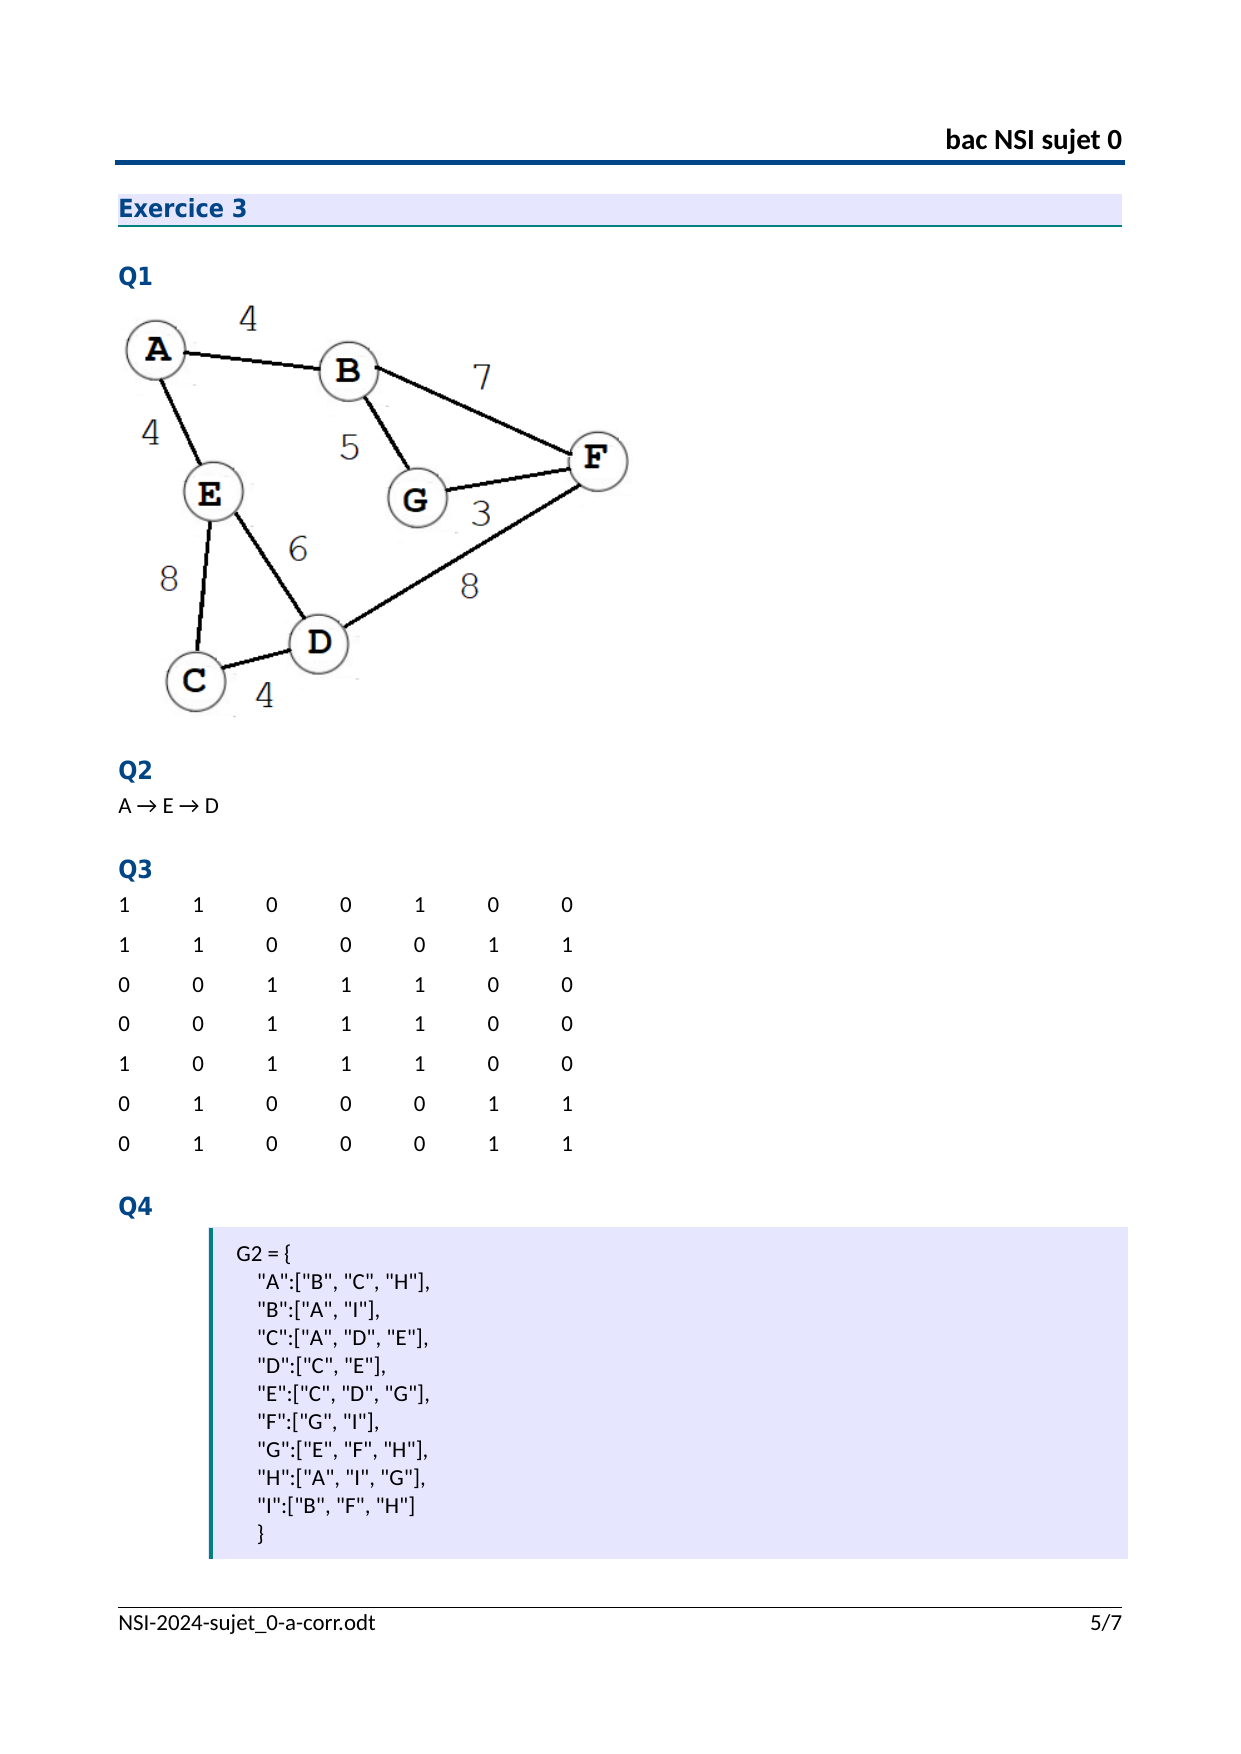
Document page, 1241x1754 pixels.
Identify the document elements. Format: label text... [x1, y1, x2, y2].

text } [213, 1519, 1128, 1559]
subtitle Q3 [118, 855, 1122, 884]
text A → E → D [118, 792, 1122, 819]
text "H":["A", "I", "G"], [213, 1463, 1128, 1491]
subtitle Q4 [118, 1192, 1122, 1221]
text 1 1 0 0 1 0 0 [118, 890, 1122, 918]
text "I":["B", "F", "H"] [213, 1491, 1128, 1519]
text 0 0 1 1 1 0 0 [118, 1009, 1122, 1037]
text "D":["C", "E"], [213, 1351, 1128, 1379]
subtitle Exercice 3 [118, 194, 1122, 225]
subtitle Q2 [118, 756, 1122, 786]
text G2 = { [208, 1227, 1128, 1267]
text 0 1 0 0 0 1 1 [118, 1089, 1122, 1117]
text 1 0 1 1 1 0 0 [118, 1049, 1122, 1077]
text "F":["G", "I"], [213, 1407, 1128, 1435]
text "A":["B", "C", "H"], [213, 1267, 1128, 1295]
text 0 1 0 0 0 1 1 [118, 1129, 1122, 1157]
subtitle Q1 [118, 262, 1122, 291]
picture [118, 297, 634, 721]
text "G":["E", "F", "H"], [213, 1435, 1128, 1463]
text 0 0 1 1 1 0 0 [118, 970, 1122, 998]
text 1 1 0 0 0 1 1 [118, 930, 1122, 958]
text "C":["A", "D", "E"], [213, 1323, 1128, 1351]
text "E":["C", "D", "G"], [213, 1379, 1128, 1407]
text "B":["A", "I"], [213, 1295, 1128, 1323]
